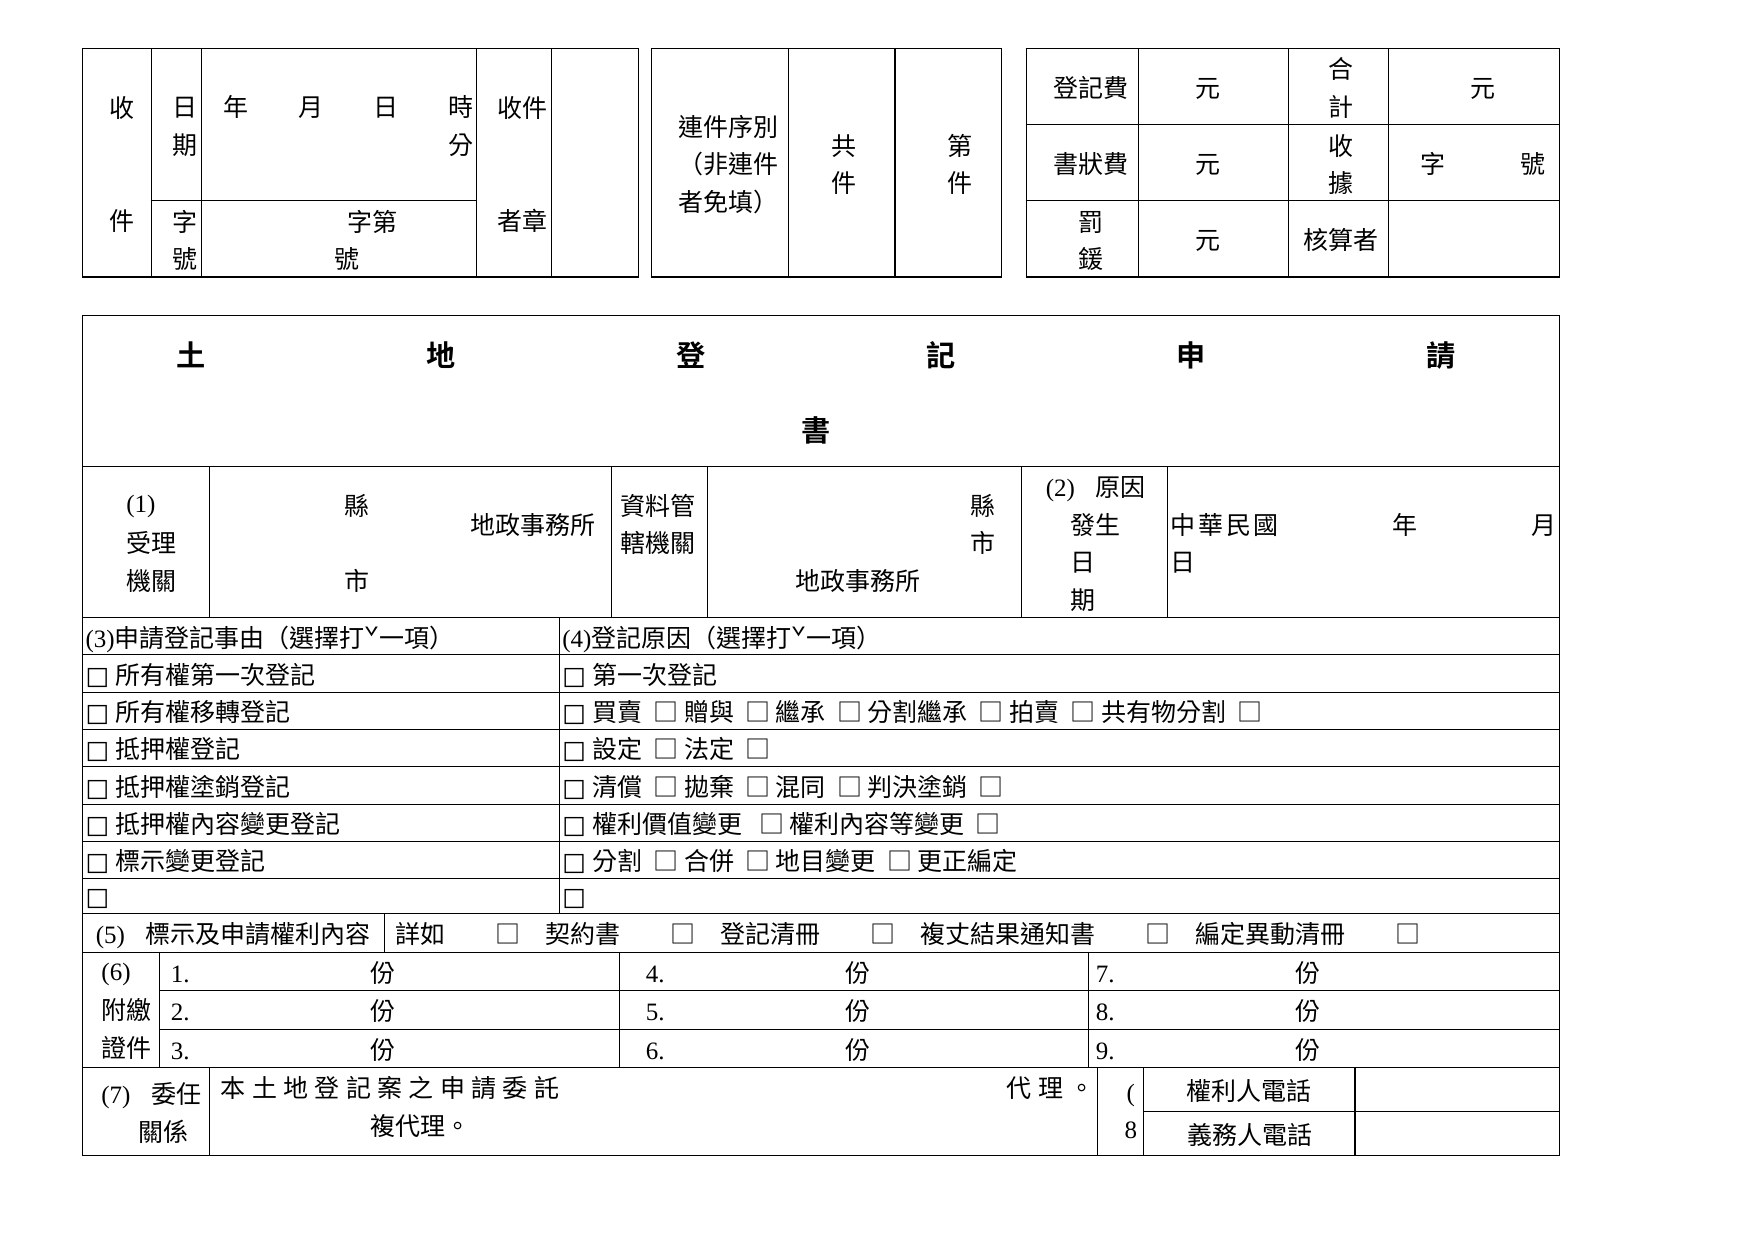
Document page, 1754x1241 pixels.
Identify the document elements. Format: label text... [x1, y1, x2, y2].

table_cell □ [83, 879, 559, 913]
table_header 年 月 日 時 分 [202, 49, 476, 200]
table_cell 中華民國 年 月 日 [1168, 467, 1559, 617]
table_header 收件 者章 [477, 49, 551, 276]
table_cell 字號 [152, 201, 201, 276]
table_cell 縣 市 [210, 467, 372, 617]
table_header 登記費 [1027, 49, 1138, 124]
table_cell (4)登記原因（選擇打ˇ一項） [560, 618, 1559, 654]
table_header [1002, 48, 1026, 276]
table_header [639, 48, 651, 276]
table_cell 縣 市 地政事務所 [708, 467, 1021, 617]
table_cell □ 抵押權內容變更登記 [83, 805, 559, 841]
table_cell [1356, 1112, 1559, 1155]
table_cell □ 抵押權登記 [83, 730, 559, 766]
table_cell 1. 份 [160, 953, 619, 990]
table_cell 本土地登記案之申請委託 代理。 複代理。 [210, 1068, 1097, 1155]
table_cell □ 權利價值變更 □ 權利內容等變更 □ [560, 805, 1559, 841]
table_cell 字 號 [1389, 125, 1559, 200]
table_cell 4. 份 [620, 953, 1088, 990]
table_cell (6) 附繳 證件 [83, 953, 159, 1067]
table_cell □ 第一次登記 [560, 655, 1559, 692]
table_cell □ 抵押權塗銷登記 [83, 767, 559, 803]
table_header 土 地 登 記 申 請 書 [83, 316, 1559, 466]
table_cell [1356, 1068, 1559, 1111]
table_cell (3)申請登記事由（選擇打ˇ一項） [83, 618, 559, 654]
table_cell 罰 鍰 [1027, 201, 1138, 276]
table_cell 9. 份 [1089, 1030, 1559, 1067]
table_cell [1389, 201, 1559, 276]
table_cell 6. 份 [620, 1030, 1088, 1067]
table_header 合 計 [1289, 49, 1388, 124]
table_cell □ 所有權移轉登記 [83, 693, 559, 729]
table_cell 2. 份 [160, 991, 619, 1029]
table_header 元 [1139, 49, 1288, 124]
table_cell 元 [1139, 125, 1288, 200]
table_header 元 [1389, 49, 1559, 124]
table_cell 3. 份 [160, 1030, 619, 1067]
table_cell (2)原因發生 日 期 [1022, 467, 1167, 617]
table_cell □ 所有權第一次登記 [83, 655, 559, 692]
table_cell 地政事務所 [372, 467, 611, 617]
table_cell □ [560, 879, 1559, 913]
table_cell □ 標示變更登記 [83, 842, 559, 878]
table_cell (5)標示及申請權利內容 [83, 914, 384, 952]
table_cell □ 清償 □ 拋棄 □ 混同 □ 判決塗銷 □ [560, 767, 1559, 803]
table_cell 7. 份 [1089, 953, 1559, 990]
table_cell 字第 號 [202, 201, 476, 276]
table_header 連件序別 （非連件 者免填） [652, 49, 788, 276]
table_cell □ 分割 □ 合併 □ 地目變更 □ 更正編定 [560, 842, 1559, 878]
table_cell 核算者 [1289, 201, 1388, 276]
table_cell 元 [1139, 201, 1288, 276]
table_cell 收 據 [1289, 125, 1388, 200]
table_cell 8. 份 [1089, 991, 1559, 1029]
table_cell 5. 份 [620, 991, 1088, 1029]
table_cell 詳如 □ 契約書 □ 登記清冊 □ 複丈結果通知書 □ 編定異動清冊 □ [385, 914, 1559, 952]
table_cell 義務人電話 [1144, 1112, 1354, 1155]
table_cell 權利人電話 [1144, 1068, 1354, 1111]
table_header 日期 [152, 49, 201, 200]
table_cell 書狀費 [1027, 125, 1138, 200]
table_cell 資料管 轄機關 [612, 467, 707, 617]
table_cell (7)委任 關係 [83, 1068, 209, 1155]
table_header 第 件 [896, 49, 1001, 276]
table_header 收 件 [83, 49, 151, 276]
table_cell (1) 受理 機關 [83, 467, 209, 617]
table_header 共 件 [789, 49, 894, 276]
table_cell □ 買賣 □ 贈與 □ 繼承 □ 分割繼承 □ 拍賣 □ 共有物分割 □ [560, 693, 1559, 729]
table_cell (8) 聯 絡 方 式 [1098, 1068, 1143, 1155]
table_cell □ 設定 □ 法定 □ [560, 730, 1559, 766]
table_header [552, 49, 638, 276]
